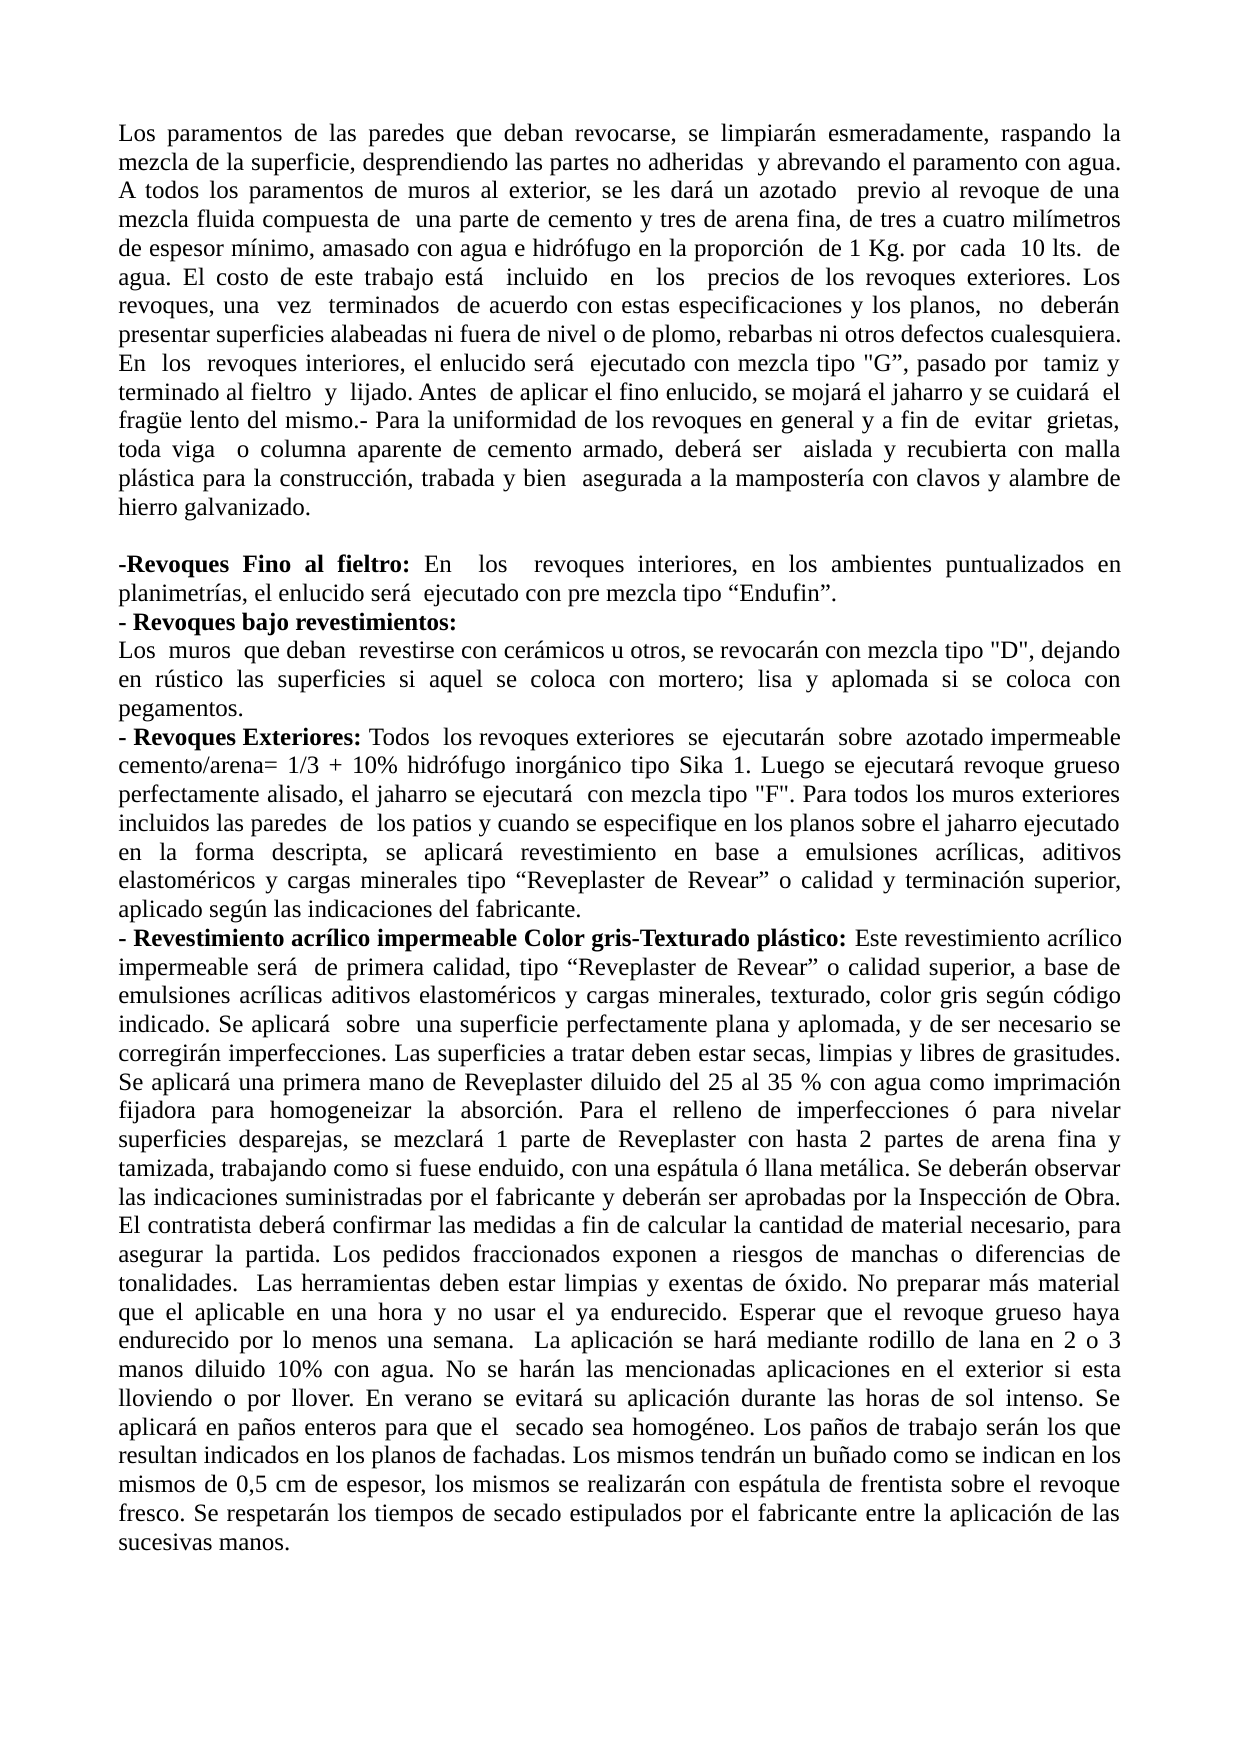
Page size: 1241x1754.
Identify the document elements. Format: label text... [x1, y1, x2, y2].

text - Revoques bajo revestimientos: [118, 607, 1122, 636]
text Los paramentos de las paredes que deban revocarse, se limpiarán esmeradamente, raspando la mezcla de la superficie, desprendiendo las partes no adheridas y abrevando el paramento con agua. A todos los paramentos de muros al exterior, se les dará un azotado previo al revoque de una mezcla fluida compuesta de una parte de cemento y tres de arena fina, de tres a cuatro milímetros de espesor mínimo, amasado con agua e hidrófugo en la proporción de 1 Kg. por cada 10 lts. de agua. El costo de este trabajo está incluido en los precios de los revoques exteriores. Los revoques, una vez terminados de acuerdo con estas especificaciones y los planos, no deberán presentar superficies alabeadas ni fuera de nivel o de plomo, rebarbas ni otros defectos cualesquiera. [118, 118, 1122, 348]
text - Revestimiento acrílico impermeable Color gris-Texturado plástico: Este revestimiento acrílico impermeable será de primera calidad, tipo “Reveplaster de Revear” o calidad superior, a base de emulsiones acrílicas aditivos elastoméricos y cargas minerales, texturado, color gris según código indicado. Se aplicará sobre una superficie perfectamente plana y aplomada, y de ser necesario se corregirán imperfecciones. Las superficies a tratar deben estar secas, limpias y libres de grasitudes. Se aplicará una primera mano de Reveplaster diluido del 25 al 35 % con agua como imprimación fijadora para homogeneizar la absorción. Para el relleno de imperfecciones ó para nivelar superficies desparejas, se mezclará 1 parte de Reveplaster con hasta 2 partes de arena fina y tamizada, trabajando como si fuese enduido, con una espátula ó llana metálica. Se deberán observar las indicaciones suministradas por el fabricante y deberán ser aprobadas por la Inspección de Obra. El contratista deberá confirmar las medidas a fin de calcular la cantidad de material necesario, para asegurar la partida. Los pedidos fraccionados exponen a riesgos de manchas o diferencias de tonalidades. Las herramientas deben estar limpias y exentas de óxido. No preparar más material que el aplicable en una hora y no usar el ya endurecido. Esperar que el revoque grueso haya endurecido por lo menos una semana. La aplicación se hará mediante rodillo de lana en 2 o 3 manos diluido 10% con agua. No se harán las mencionadas aplicaciones en el exterior si esta lloviendo o por llover. En verano se evitará su aplicación durante las horas de sol intenso. Se aplicará en paños enteros para que el secado sea homogéneo. Los paños de trabajo serán los que resultan indicados en los planos de fachadas. Los mismos tendrán un buñado como se indican en los mismos de 0,5 cm de espesor, los mismos se realizarán con espátula de frentista sobre el revoque fresco. Se respetarán los tiempos de secado estipulados por el fabricante entre la aplicación de las sucesivas manos. [118, 923, 1122, 1556]
text -Revoques Fino al fieltro: En los revoques interiores, en los ambientes puntualizados en planimetrías, el enlucido será ejecutado con pre mezcla tipo “Endufin”. [118, 549, 1122, 607]
text En los revoques interiores, el enlucido será ejecutado con mezcla tipo "G”, pasado por tamiz y terminado al fieltro y lijado. Antes de aplicar el fino enlucido, se mojará el jaharro y se cuidará el fragüe lento del mismo.- Para la uniformidad de los revoques en general y a fin de evitar grietas, toda viga o columna aparente de cemento armado, deberá ser aislada y recubierta con malla plástica para la construcción, trabada y bien asegurada a la mampostería con clavos y alambre de hierro galvanizado. [118, 348, 1122, 521]
text - Revoques Exteriores: Todos los revoques exteriores se ejecutarán sobre azotado impermeable cemento/arena= 1/3 + 10% hidrófugo inorgánico tipo Sika 1. Luego se ejecutará revoque grueso perfectamente alisado, el jaharro se ejecutará con mezcla tipo "F". Para todos los muros exteriores incluidos las paredes de los patios y cuando se especifique en los planos sobre el jaharro ejecutado en la forma descripta, se aplicará revestimiento en base a emulsiones acrílicas, aditivos elastoméricos y cargas minerales tipo “Reveplaster de Revear” o calidad y terminación superior, aplicado según las indicaciones del fabricante. [118, 722, 1122, 923]
text Los muros que deban revestirse con cerámicos u otros, se revocarán con mezcla tipo "D", dejando en rústico las superficies si aquel se coloca con mortero; lisa y aplomada si se coloca con pegamentos. [118, 636, 1122, 722]
